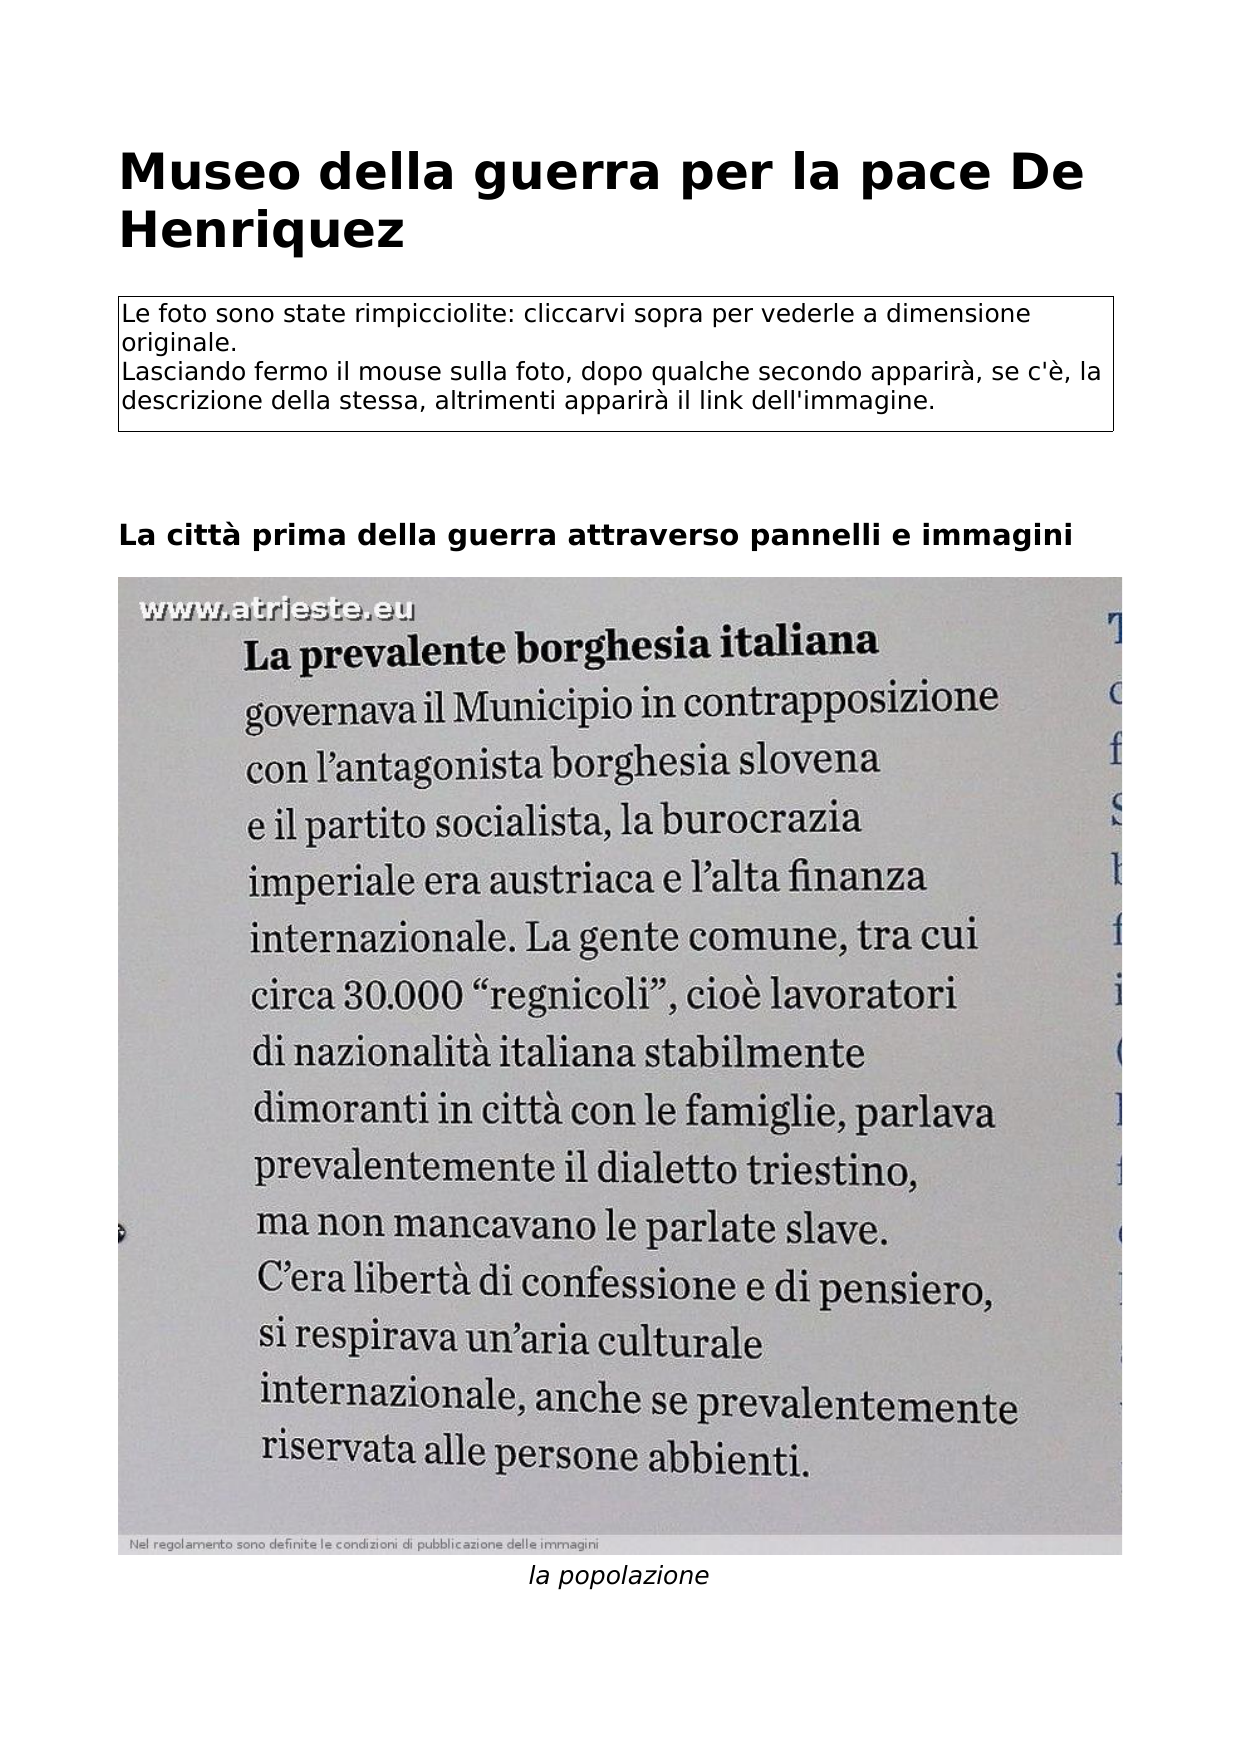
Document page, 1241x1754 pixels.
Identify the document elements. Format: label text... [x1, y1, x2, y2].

subtitle La città prima della guerra attraverso pannelli e immagini [118, 518, 1122, 552]
text la popolazione [118, 1555, 1122, 1590]
subtitle Museo della guerra per la pace De Henriquez [118, 143, 1122, 259]
picture [118, 577, 1123, 1555]
table_header Le foto sono state rimpicciolite: cliccarvi sopra per vederle a dimensione originale. Lasciando fermo il mouse sulla foto, dopo qualche secondo apparirà, se c'è, la descrizione della stessa, altrimenti apparirà il link dell'immagine. [119, 297, 1113, 431]
